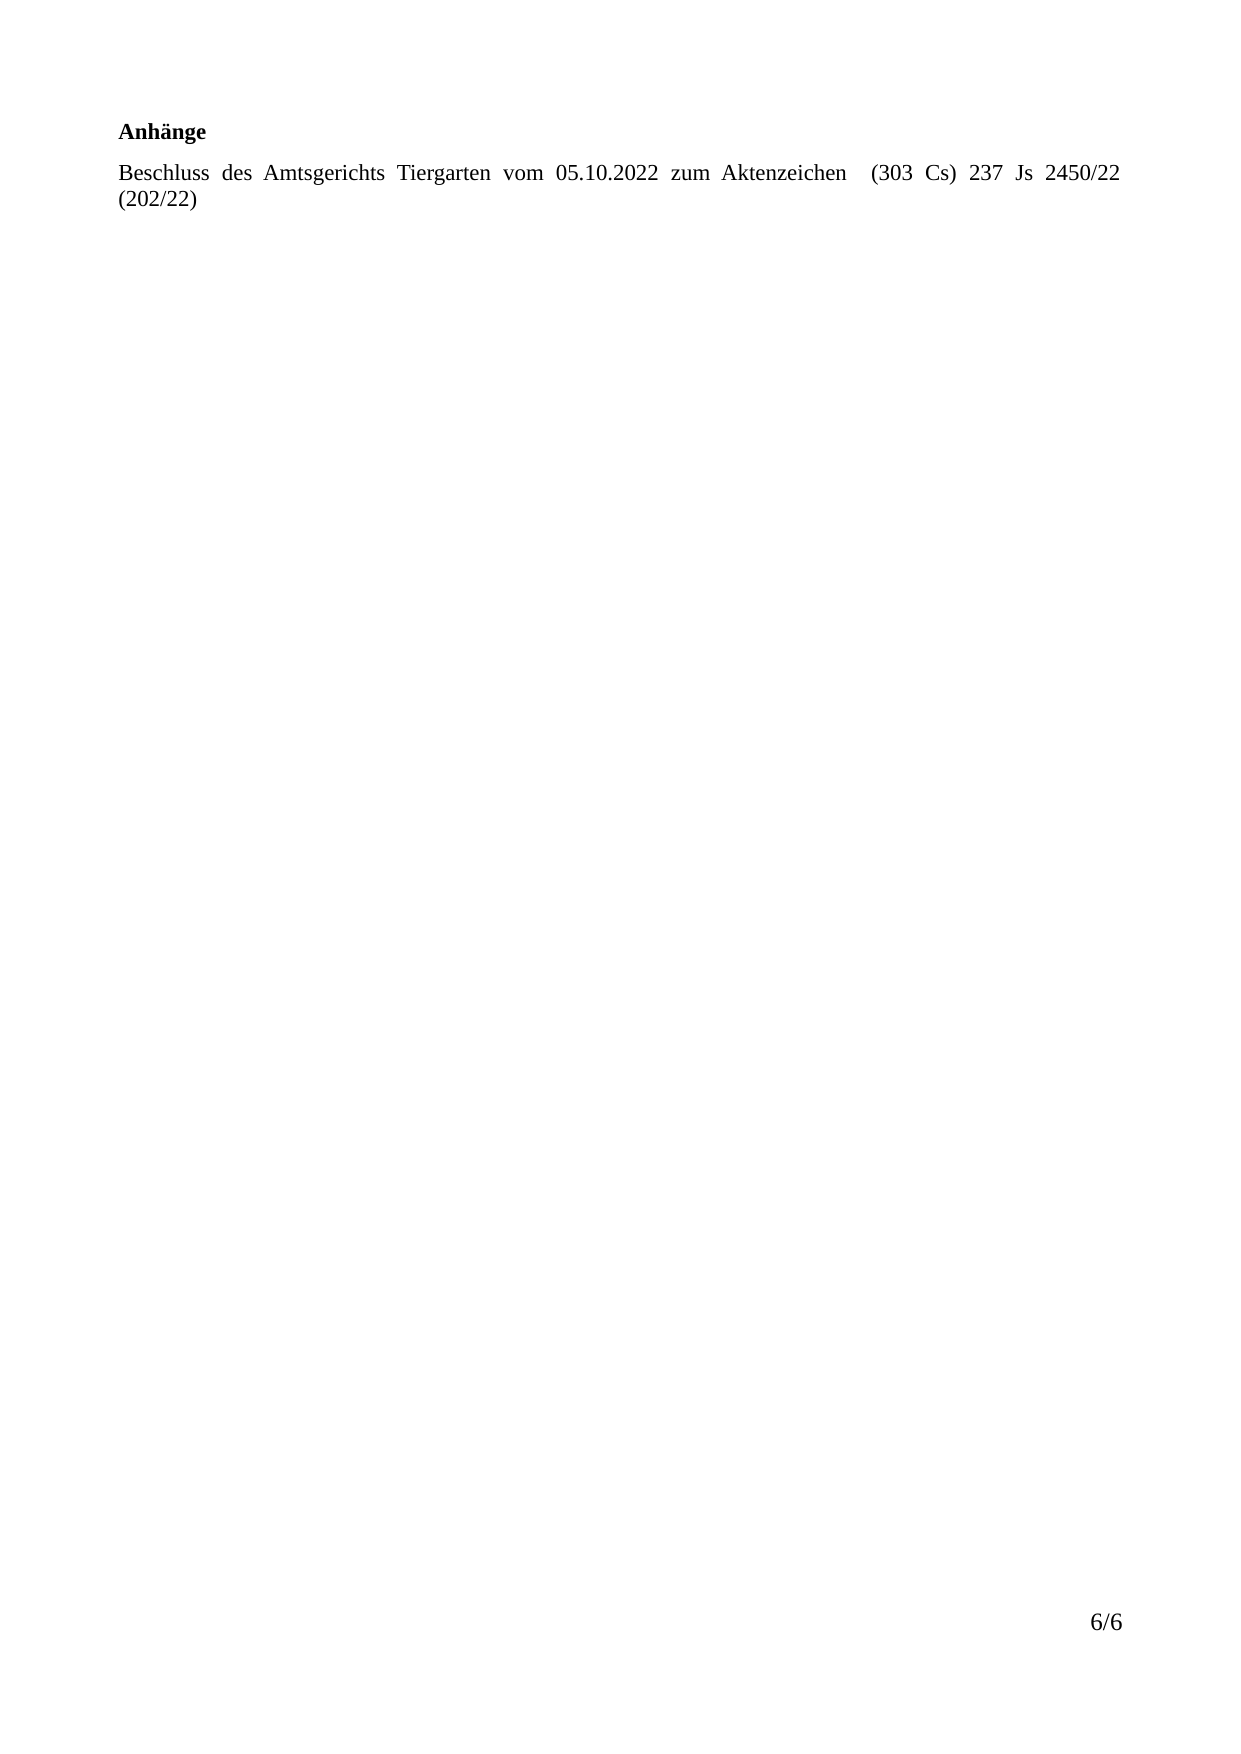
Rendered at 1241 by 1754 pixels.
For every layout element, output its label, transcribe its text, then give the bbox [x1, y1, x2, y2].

text Anhänge [118, 118, 1122, 144]
text Beschluss des Amtsgerichts Tiergarten vom 05.10.2022 zum Aktenzeichen (303 Cs) 237 Js 2450/22 (202/22) [118, 159, 1122, 212]
